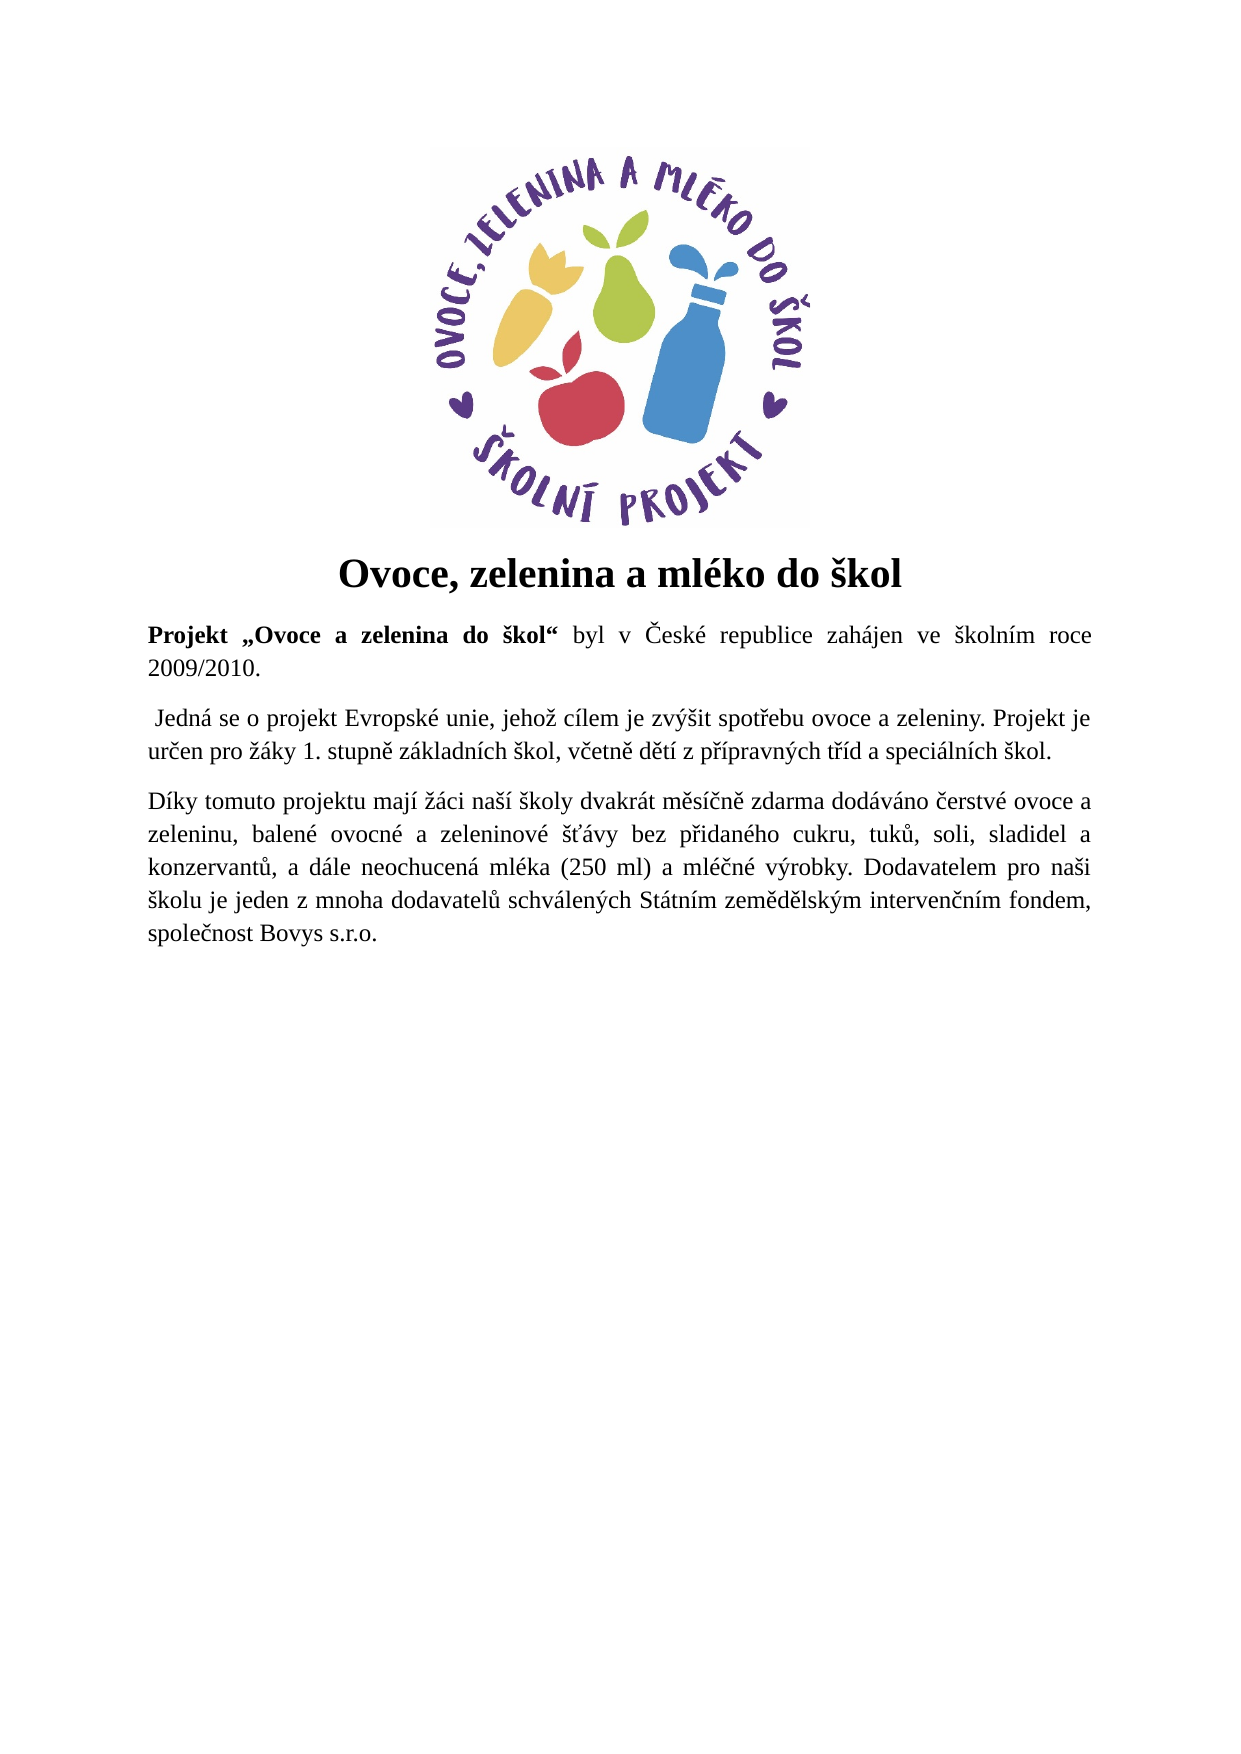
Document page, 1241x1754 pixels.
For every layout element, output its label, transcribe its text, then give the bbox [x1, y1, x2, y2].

text Díky tomuto projektu mají žáci naší školy dvakrát měsíčně zdarma dodáváno čerstvé ovoce a zeleninu, balené ovocné a zeleninové šťávy bez přidaného cukru, tuků, soli, sladidel a konzervantů, a dále neochucená mléka (250 ml) a mléčné výrobky. Dodavatelem pro naši školu je jeden z mnoha dodavatelů schválených Státním zemědělským intervenčním fondem, společnost Bovys s.r.o. [148, 786, 1093, 947]
text Projekt „Ovoce a zelenina do škol“ byl v České republice zahájen ve školním roce 2009/2010. [148, 621, 1093, 682]
text Ovoce, zelenina a mléko do škol [148, 549, 1093, 597]
text Jedná se o projekt Evropské unie, jehož cílem je zvýšit spotřebu ovoce a zeleniny. Projekt je určen pro žáky 1. stupně základních škol, včetně dětí z přípravných tříd a speciálních škol. [148, 703, 1093, 765]
